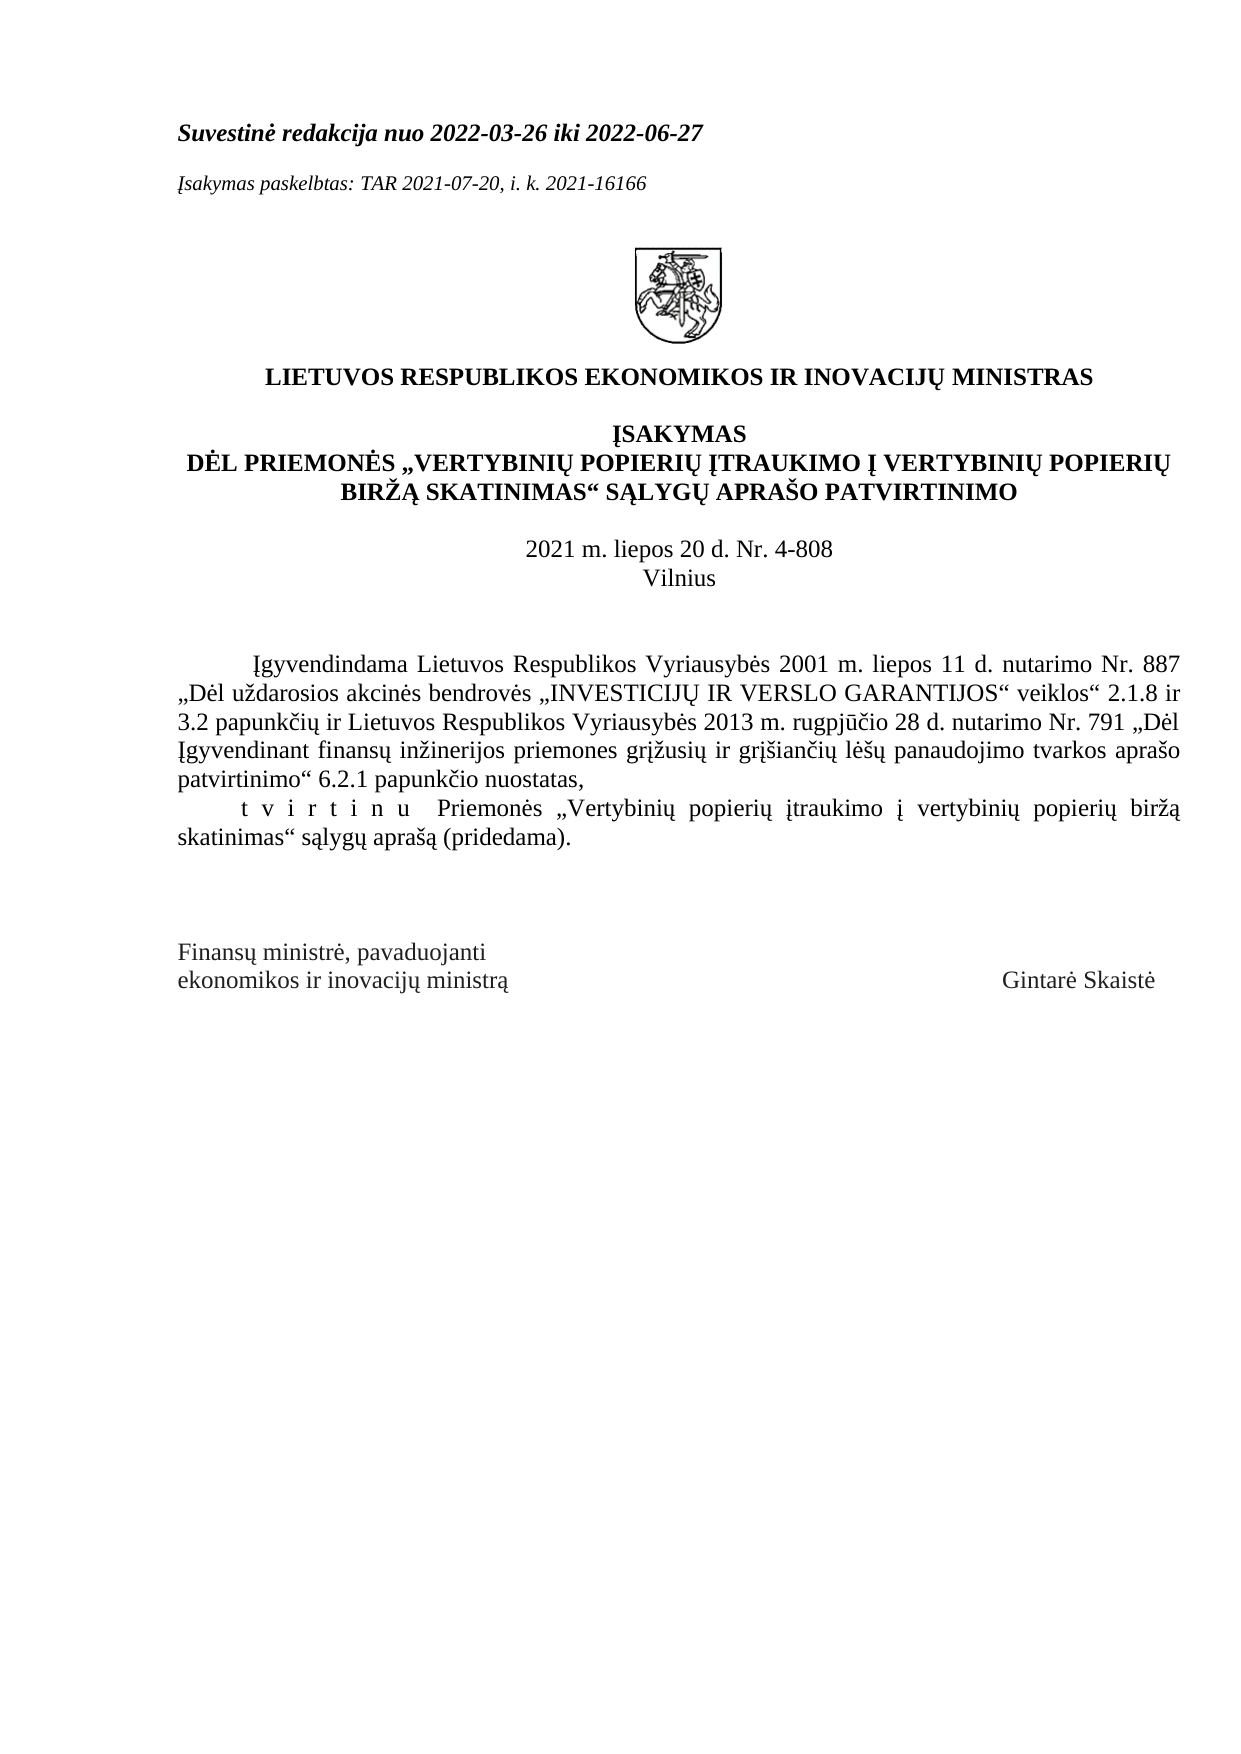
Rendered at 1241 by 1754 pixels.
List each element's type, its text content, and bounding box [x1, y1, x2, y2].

text LIETUVOS RESPUBLIKOS ekonomikos ir inovacijų MINISTRAS [177, 362, 1181, 390]
text 2021 m. liepos 20 d. Nr. 4-808 [177, 534, 1181, 563]
text Įsakymas paskelbtas: TAR 2021-07-20, i. k. 2021-16166 [177, 171, 1181, 195]
text t v i r t i n u Priemonės „Vertybinių popierių įtraukimo į vertybinių popierių biržą skatinimas“ sąlygų aprašą (pridedama). [177, 793, 1181, 850]
text Suvestinė redakcija nuo 2022-03-26 iki 2022-06-27 [177, 118, 1181, 147]
text DĖL priemonės „Vertybinių popierių įtraukimo į vertybinių popierių biržą skatinimas“ sąlygų aprašo patvirtinimo [177, 448, 1181, 505]
text Įgyvendindama Lietuvos Respublikos Vyriausybės 2001 m. liepos 11 d. nutarimo Nr. 887 „Dėl uždarosios akcinės bendrovės „INVESTICIJŲ IR VERSLO GARANTIJOS“ veiklos“ 2.1.8 ir 3.2 papunkčių ir Lietuvos Respublikos Vyriausybės 2013 m. rugpjūčio 28 d. nutarimo Nr. 791 „Dėl Įgyvendinant finansų inžinerijos priemones grįžusių ir grįšiančių lėšų panaudojimo tvarkos aprašo patvirtinimo“ 6.2.1 papunkčio nuostatas, [177, 649, 1181, 793]
text ekonomikos ir inovacijų ministrą Gintarė Skaistė [177, 965, 1181, 994]
text Finansų ministrė, pavaduojanti [177, 937, 1181, 965]
text Vilnius [177, 563, 1181, 592]
text įsakymas [177, 419, 1181, 448]
